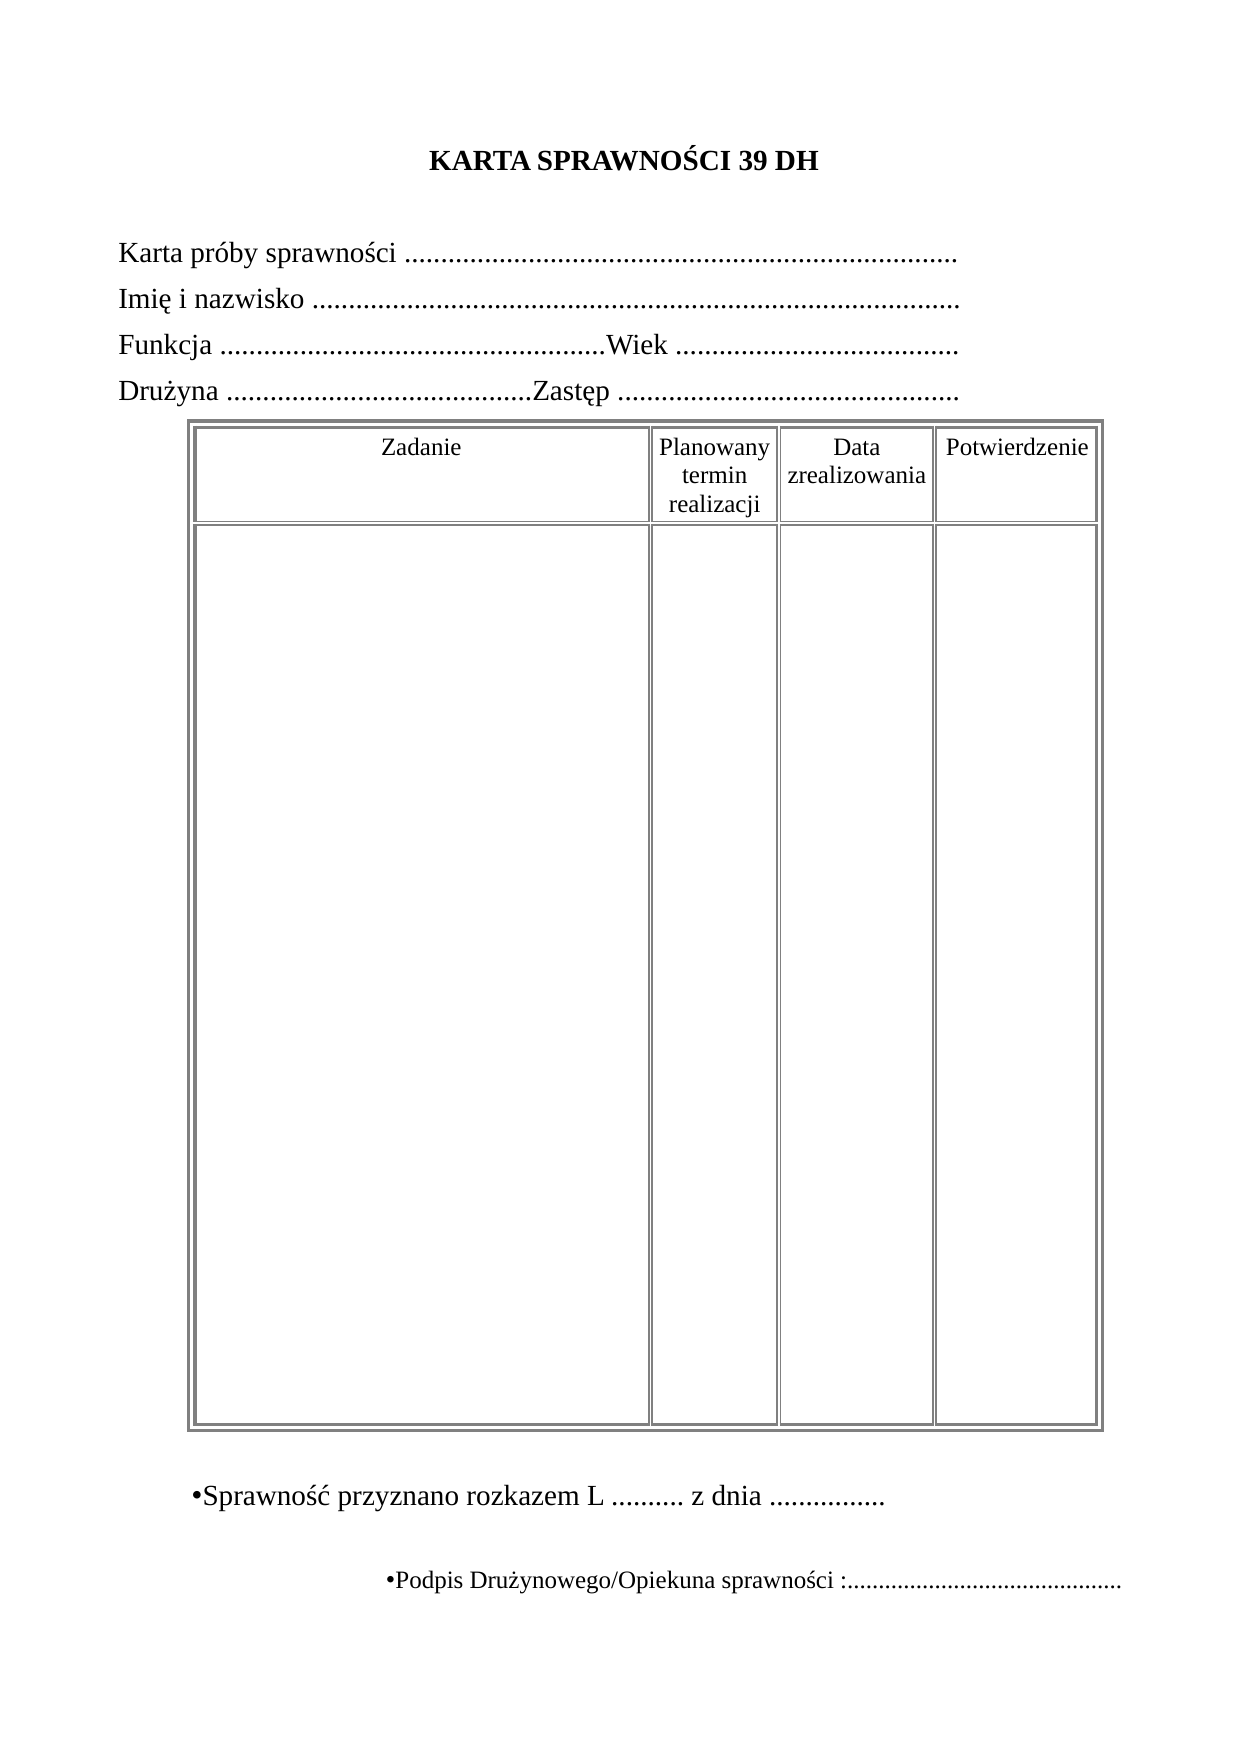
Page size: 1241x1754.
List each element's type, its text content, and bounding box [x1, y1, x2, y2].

text Funkcja .....................................................Wiek ....................................... [118, 327, 1122, 361]
table_header Data zrealizowania [781, 429, 932, 521]
list Sprawność przyznano rozkazem L .......... z dnia ................ [118, 1478, 1122, 1512]
list Podpis Drużynowego/Opiekuna sprawności :............................................ [118, 1565, 1122, 1594]
table_header Zadanie [192, 423, 650, 521]
text Drużyna ..........................................Zastęp ............................................... [118, 373, 1122, 407]
table_cell [937, 526, 1095, 1423]
subtitle KARTA SPRAWNOŚCI 39 DH [118, 143, 1122, 177]
text Imię i nazwisko ......................................................................................... [118, 281, 1122, 315]
table_cell [653, 526, 776, 1423]
table_cell [197, 526, 648, 1423]
text Karta próby sprawności ............................................................................ [118, 235, 1122, 269]
table_cell [781, 526, 932, 1423]
table_header Planowany termin realizacji [650, 423, 779, 521]
table_header Potwierdzenie [935, 423, 1099, 521]
